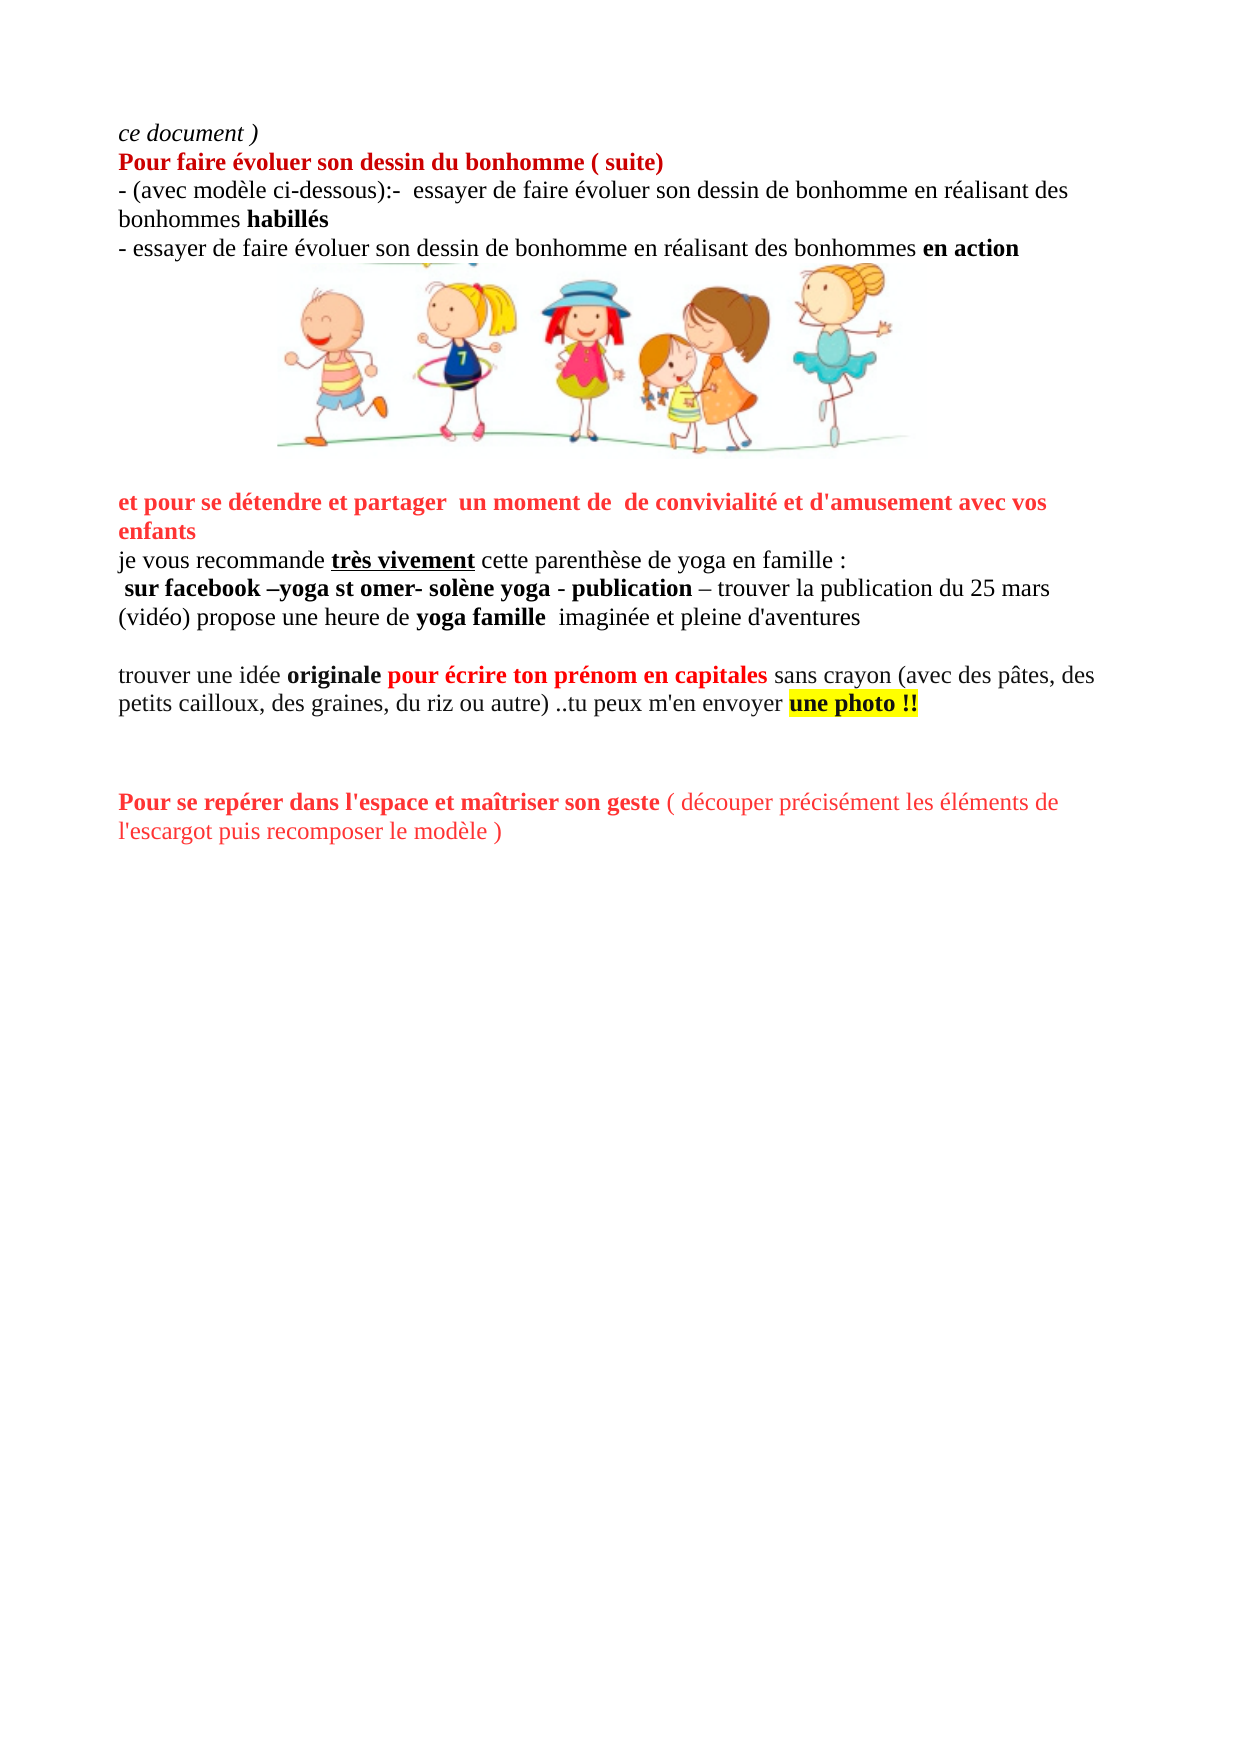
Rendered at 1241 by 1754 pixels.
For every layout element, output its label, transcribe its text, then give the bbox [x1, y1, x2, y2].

text - essayer de faire évoluer son dessin de bonhomme en réalisant des bonhommes en action [118, 233, 1122, 262]
picture [277, 263, 928, 459]
text Pour faire évoluer son dessin du bonhomme ( suite) [118, 147, 1122, 176]
text et pour se détendre et partager un moment de de convivialité et d'amusement avec vos enfants [118, 487, 1122, 545]
text trouver une idée originale pour écrire ton prénom en capitales sans crayon (avec des pâtes, des petits cailloux, des graines, du riz ou autre) ..tu peux m'en envoyer une photo !! [118, 660, 1122, 717]
text sur facebook –yoga st omer- solène yoga - publication – trouver la publication du 25 mars (vidéo) propose une heure de yoga famille imaginée et pleine d'aventures [118, 573, 1122, 631]
text ce document ) [118, 118, 1122, 147]
text - (avec modèle ci-dessous):- essayer de faire évoluer son dessin de bonhomme en réalisant des bonhommes habillés [118, 176, 1122, 233]
text Pour se repérer dans l'espace et maîtriser son geste ( découper précisément les éléments de l'escargot puis recomposer le modèle ) [118, 787, 1122, 845]
text je vous recommande très vivement cette parenthèse de yoga en famille : [118, 545, 1122, 573]
